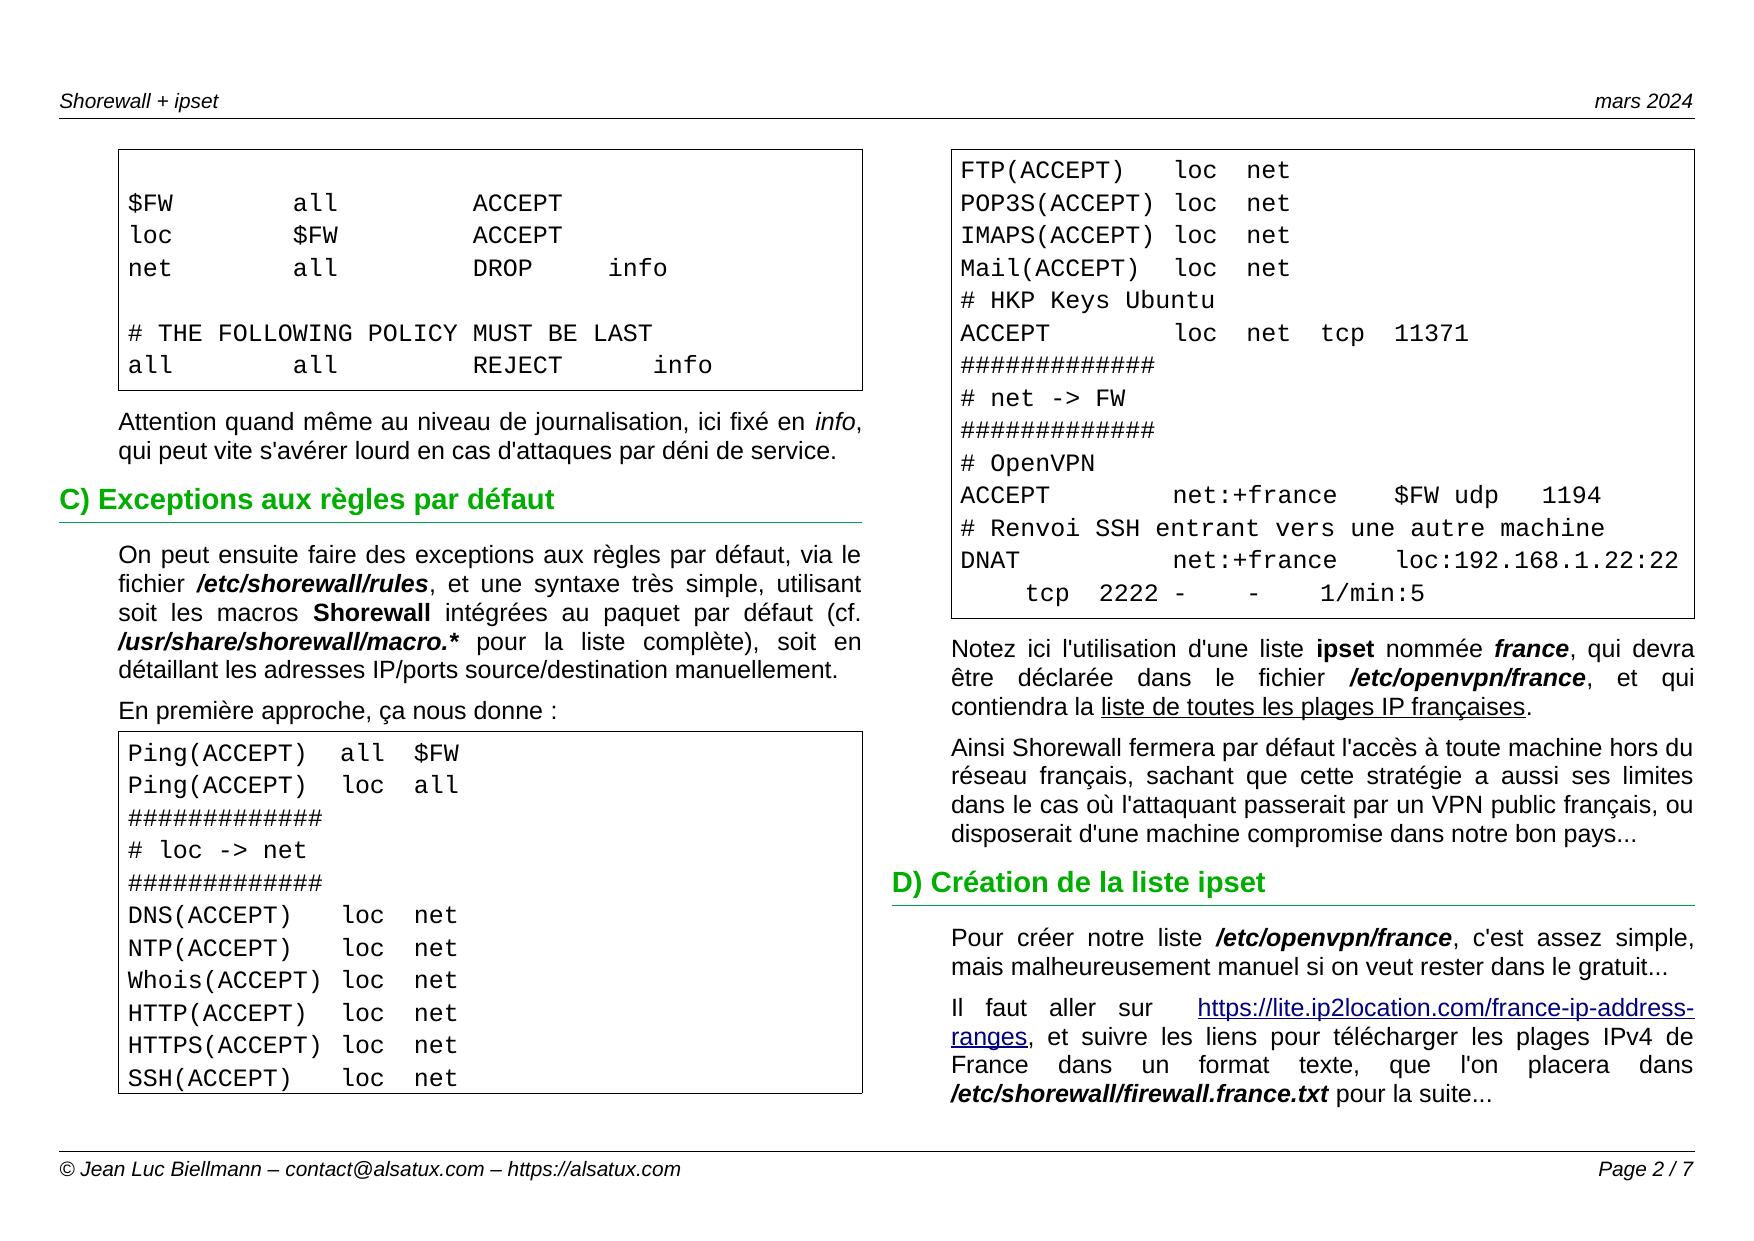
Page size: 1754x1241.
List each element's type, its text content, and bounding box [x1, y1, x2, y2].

text SSH(ACCEPT) loc net [119, 1056, 862, 1093]
text IMAPS(ACCEPT) loc net [952, 213, 1694, 246]
text Mail(ACCEPT) loc net [952, 246, 1694, 278]
text NTP(ACCEPT) loc net [119, 926, 862, 958]
text # Renvoi SSH entrant vers une autre machine [952, 506, 1694, 538]
text Ainsi Shorewall fermera par défaut l'accès à toute machine hors du réseau français, sachant que cette stratégie a aussi ses limites dans le cas où l'attaquant passerait par un VPN public français, ou disposerait d'une machine compromise dans notre bon pays... [951, 732, 1695, 847]
text Whois(ACCEPT) loc net [119, 958, 862, 991]
text HTTP(ACCEPT) loc net [119, 991, 862, 1023]
text ############# [952, 343, 1694, 376]
subtitle Exceptions aux règles par défaut [59, 482, 862, 522]
text En première approche, ça nous donne : [118, 696, 862, 725]
text loc $FW ACCEPT [119, 213, 862, 246]
text $FW all ACCEPT [119, 181, 862, 213]
subtitle Création de la liste ipset [892, 865, 1695, 905]
text ACCEPT loc net tcp 11371 [952, 311, 1694, 343]
text all all REJECT info [119, 343, 862, 390]
text DNAT net:+france loc:192.168.1.22:22 tcp 2222 - - 1/min:5 [952, 538, 1694, 618]
text # HKP Keys Ubuntu [952, 278, 1694, 311]
text Il faut aller sur https://lite.ip2location.com/france-ip-address-ranges, et suivre les liens pour télécharger les plages IPv4 de France dans un format texte, que l'on placera dans /etc/shorewall/firewall.france.txt pour la suite... [951, 993, 1695, 1108]
text ACCEPT net:+france $FW udp 1194 [952, 473, 1694, 506]
text # loc -> net [119, 828, 862, 861]
text # OpenVPN [952, 441, 1694, 473]
text DNS(ACCEPT) loc net [119, 893, 862, 926]
text POP3S(ACCEPT) loc net [952, 181, 1694, 213]
text FTP(ACCEPT) loc net [952, 150, 1694, 181]
text ############# [952, 408, 1694, 441]
text Ping(ACCEPT) loc all [119, 763, 862, 796]
text # THE FOLLOWING POLICY MUST BE LAST [119, 311, 862, 343]
text Ping(ACCEPT) all $FW [119, 732, 862, 763]
text On peut ensuite faire des exceptions aux règles par défaut, via le fichier /etc/shorewall/rules, et une syntaxe très simple, utilisant soit les macros Shorewall intégrées au paquet par défaut (cf. /usr/share/shorewall/macro.* pour la liste complète), soit en détaillant les adresses IP/ports source/destination manuellement. [118, 540, 862, 684]
text ############# [119, 861, 862, 893]
text net all DROP info [119, 246, 862, 284]
text # net -> FW [952, 376, 1694, 408]
text Attention quand même au niveau de journalisation, ici fixé en info, qui peut vite s'avérer lourd en cas d'attaques par déni de service. [118, 407, 862, 464]
text HTTPS(ACCEPT) loc net [119, 1023, 862, 1056]
text ############# [119, 796, 862, 828]
text Pour créer notre liste /etc/openvpn/france, c'est assez simple, mais malheureusement manuel si on veut rester dans le gratuit... [951, 923, 1695, 981]
text Notez ici l'utilisation d'une liste ipset nommée france, qui devra être déclarée dans le fichier /etc/openvpn/france, et qui contiendra la liste de toutes les plages IP françaises. [951, 634, 1695, 721]
